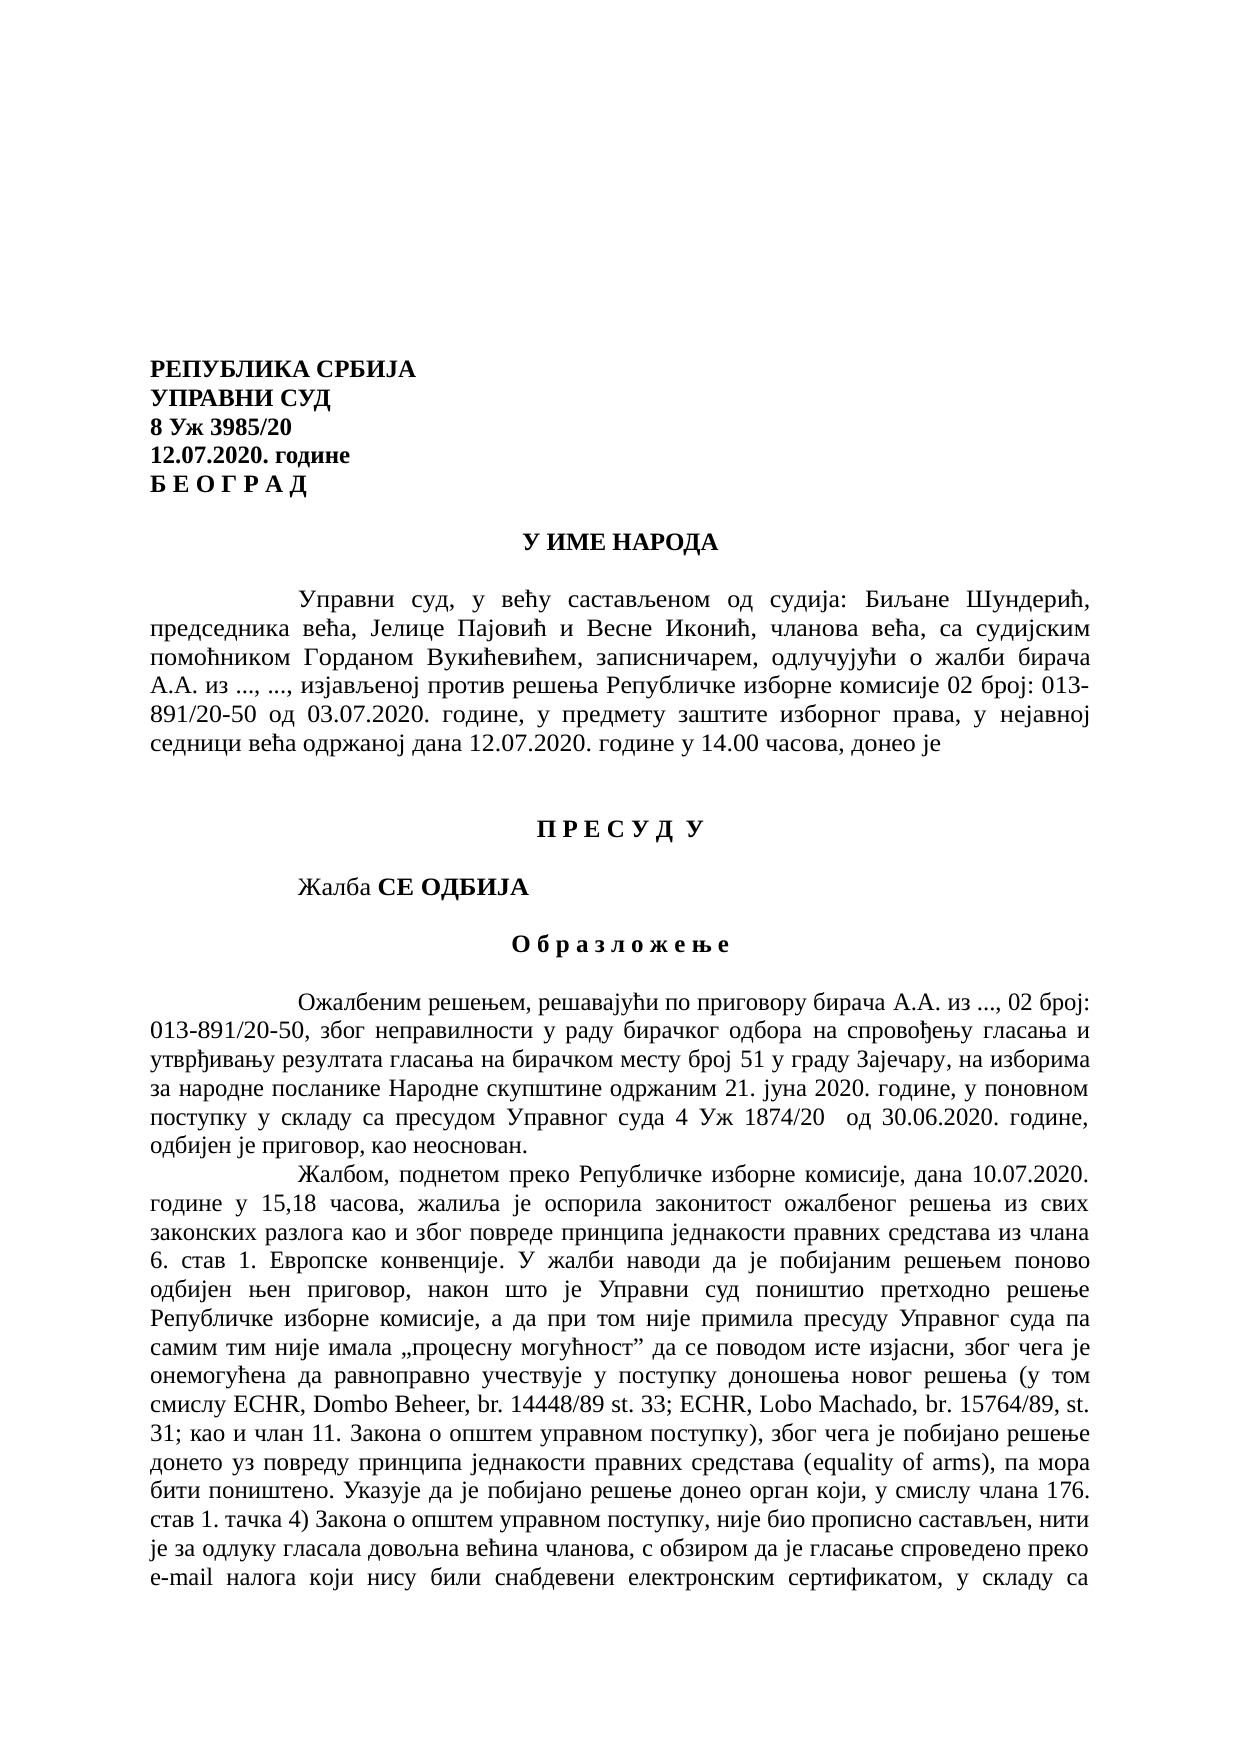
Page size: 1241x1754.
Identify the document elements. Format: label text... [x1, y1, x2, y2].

text РЕПУБЛИКА СРБИЈА [150, 148, 1090, 383]
text О б р а з л о ж е њ е [150, 929, 1090, 958]
text Ожалбеним решењем, решавајући по приговору бирача A.A. из ..., 02 број: 013-891/20-50, због неправилности у раду бирачког одбора на спровођењу гласања и утврђивању резултата гласања на бирачком месту број 51 у граду Зајечару, на изборима за народне посланике Народне скупштине одржаним 21. јуна 2020. године, у поновном поступку у складу са пресудом Управног суда 4 Уж 1874/20 од 30.06.2020. године, одбијен је приговор, као неоснован. [150, 987, 1090, 1159]
text У ИМЕ НАРОДА [150, 527, 1090, 555]
text Жалба СЕ ОДБИЈА [150, 872, 1090, 900]
text 12.07.2020. године [150, 440, 1090, 469]
text Б Е О Г Р А Д [150, 469, 1090, 498]
text Жалбом, поднетом преко Републичке изборне комисије, дана 10.07.2020. године у 15,18 часова, жалиља је оспорила законитост ожалбеног решења из свих законских разлога као и због повреде принципа једнакости правних средстава из члана 6. став 1. Европске конвенције. У жалби наводи да је побијаним решењем поново одбијен њен приговор, након што је Управни суд поништио претходно решење Републичке изборне комисије, а да при том није примила пресуду Управног суда па самим тим није имала „процесну могућност” да се поводом исте изјасни, због чега је онемогућена да равноправно учествује у поступку доношења новог решења (у том смислу ECHR, Dombo Beheer, br. 14448/89 st. 33; ECHR, Lobo Machado, br. 15764/89, st. 31; као и члан 11. Закона о општем управном поступку), због чега је побијано решење донето уз повреду принципа једнакости правних средстава (equality of arms), па мора бити поништено. Указује да је побијано решење донео орган који, у смислу члана 176. став 1. тачка 4) Закона о општем управном поступку, није био прописно састављен, нити је за одлуку гласала довољна већина чланова, с обзиром да је гласање спроведено преко e-mail налога који нису били снабдевени електронским сертификатом, у складу са [150, 1159, 1090, 1590]
text П Р Е С У Д У [150, 814, 1090, 843]
text УПРАВНИ СУД [150, 383, 1090, 412]
text Управни суд, у већу састављеном од судија: Биљане Шундерић, председника већа, Јелице Пајовић и Весне Иконић, чланова већа, са судијским помоћником Горданом Вукићевићем, записничарем, одлучујући о жалби бирача A.A. из ..., ..., изјављеној против решења Републичке изборне комисије 02 број: 013-891/20-50 од 03.07.2020. године, у предмету заштите изборног права, у нејавној седници већа одржаној дана 12.07.2020. године у 14.00 часова, донео је [150, 584, 1090, 757]
text 8 Уж 3985/20 [150, 412, 1090, 440]
